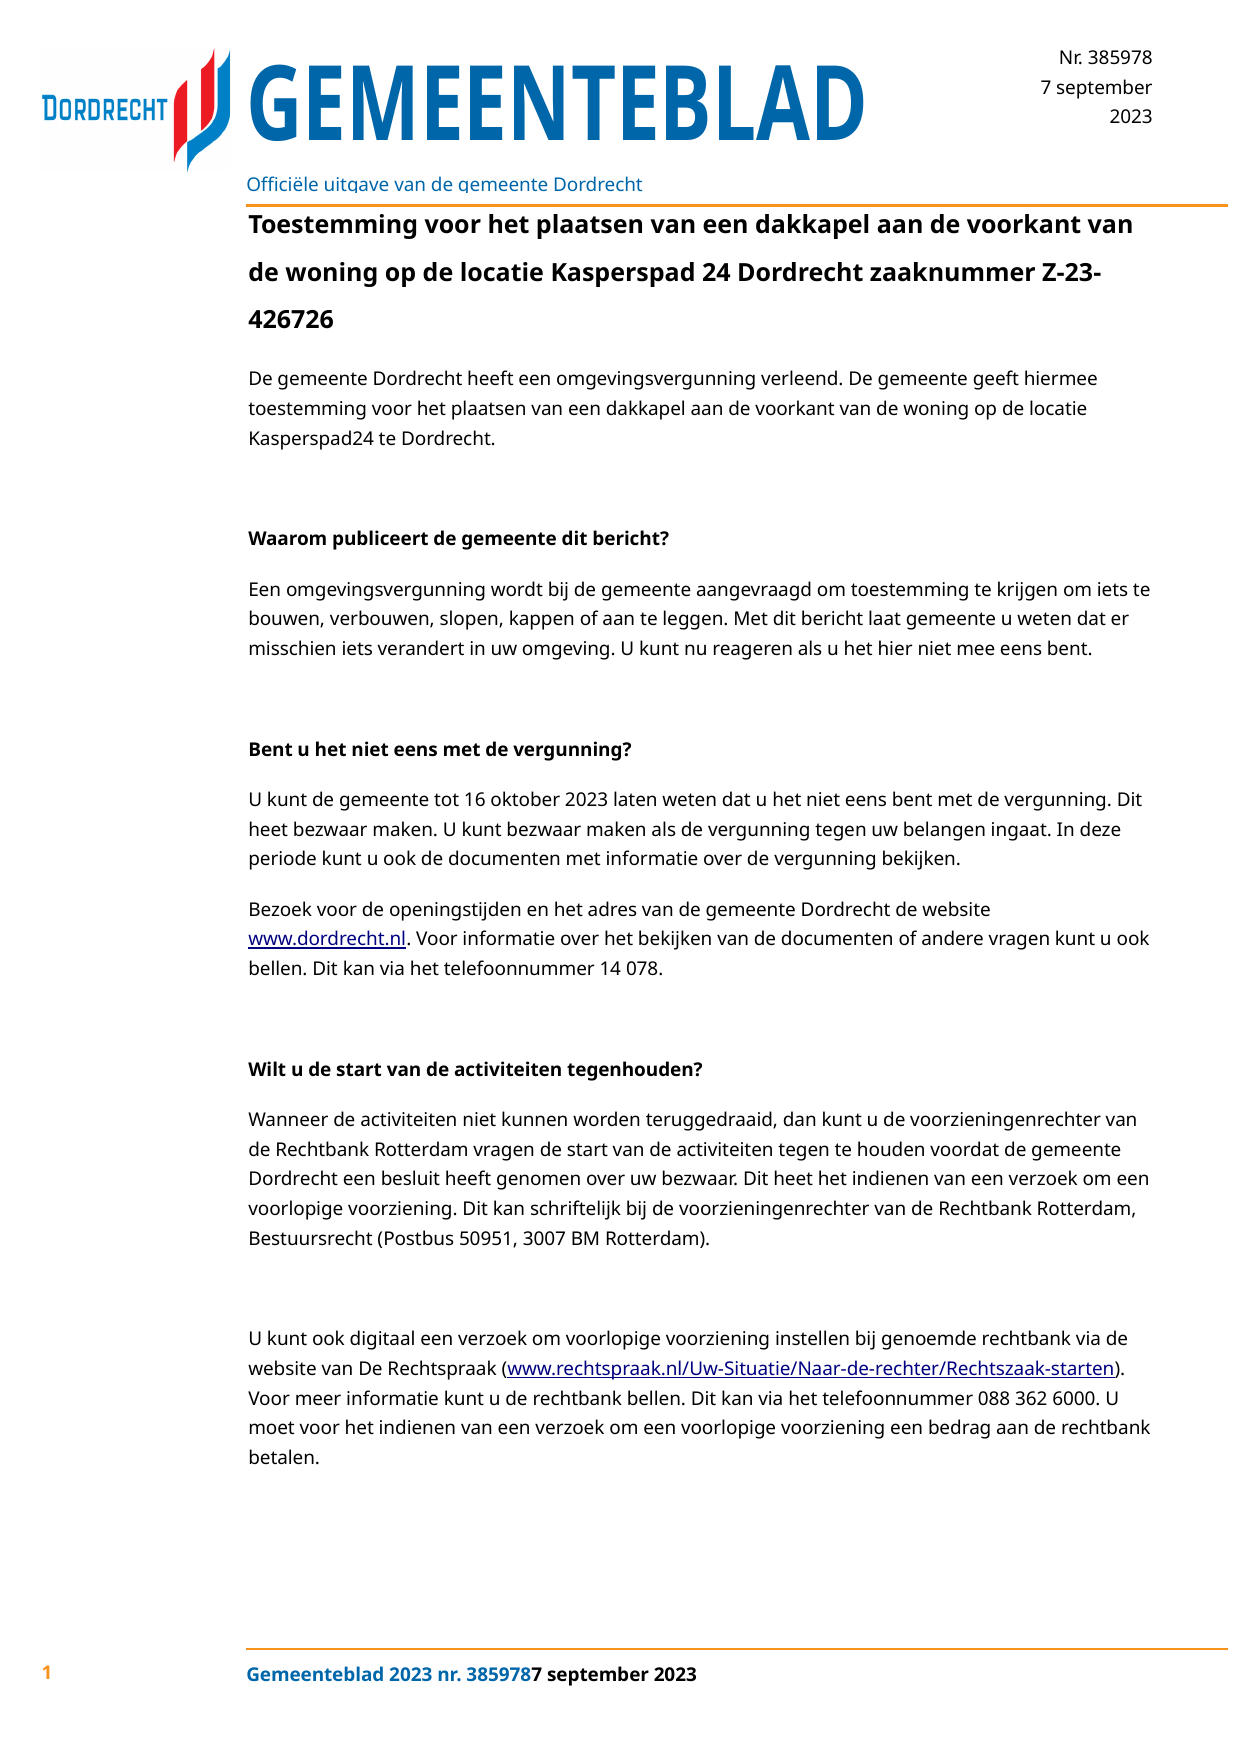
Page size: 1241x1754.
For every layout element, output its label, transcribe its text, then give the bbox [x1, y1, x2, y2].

text U kunt de gemeente tot 16 oktober 2023 laten weten dat u het niet eens bent met de vergunning. Dit heet bezwaar maken. U kunt bezwaar maken als de vergunning tegen uw belangen ingaat. In deze periode kunt u ook de documenten met informatie over de vergunning bekijken. [248, 786, 1152, 871]
text Toestemming voor het plaatsen van een dakkapel aan de voorkant van de woning op de locatie Kasperspad 24 Dordrecht zaaknummer Z-23-426726 [248, 207, 1152, 336]
picture [41, 47, 231, 172]
text Een omgevingsvergunning wordt bij de gemeente aangevraagd om toestemming te krijgen om iets te bouwen, verbouwen, slopen, kappen of aan te leggen. Met dit bericht laat gemeente u weten dat er misschien iets verandert in uw omgeving. U kunt nu reageren als u het hier niet mee eens bent. [248, 576, 1152, 661]
text Wanneer de activiteiten niet kunnen worden teruggedraaid, dan kunt u de voorzieningenrechter van de Rechtbank Rotterdam vragen de start van de activiteiten tegen te houden voordat de gemeente Dordrecht een besluit heeft genomen over uw bezwaar. Dit heet het indienen van een verzoek om een voorlopige voorziening. Dit kan schriftelijk bij de voorzieningenrechter van de Rechtbank Rotterdam, Bestuursrecht (Postbus 50951, 3007 BM Rotterdam). [248, 1106, 1152, 1250]
text Bezoek voor de openingstijden en het adres van de gemeente Dordrecht de website www.dordrecht.nl. Voor informatie over het bekijken van de documenten of andere vragen kunt u ook bellen. Dit kan via het telefoonnummer 14 078. [248, 896, 1152, 981]
text Bent u het niet eens met de vergunning? [248, 736, 1152, 762]
text Waarom publiceert de gemeente dit bericht? [248, 526, 1152, 551]
text U kunt ook digitaal een verzoek om voorlopige voorziening instellen bij genoemde rechtbank via de website van De Rechtspraak (www.rechtspraak.nl/Uw-Situatie/Naar-de-rechter/Rechtszaak-starten). Voor meer informatie kunt u de rechtbank bellen. Dit kan via het telefoonnummer 088 362 6000. U moet voor het indienen van een verzoek om een voorlopige voorziening een bedrag aan de rechtbank betalen. [248, 1326, 1152, 1469]
text Wilt u de start van de activiteiten tegenhouden? [248, 1056, 1152, 1082]
text De gemeente Dordrecht heeft een omgevingsvergunning verleend. De gemeente geeft hiermee toestemming voor het plaatsen van een dakkapel aan de voorkant van de woning op de locatie Kasperspad24 te Dordrecht. [248, 366, 1152, 450]
